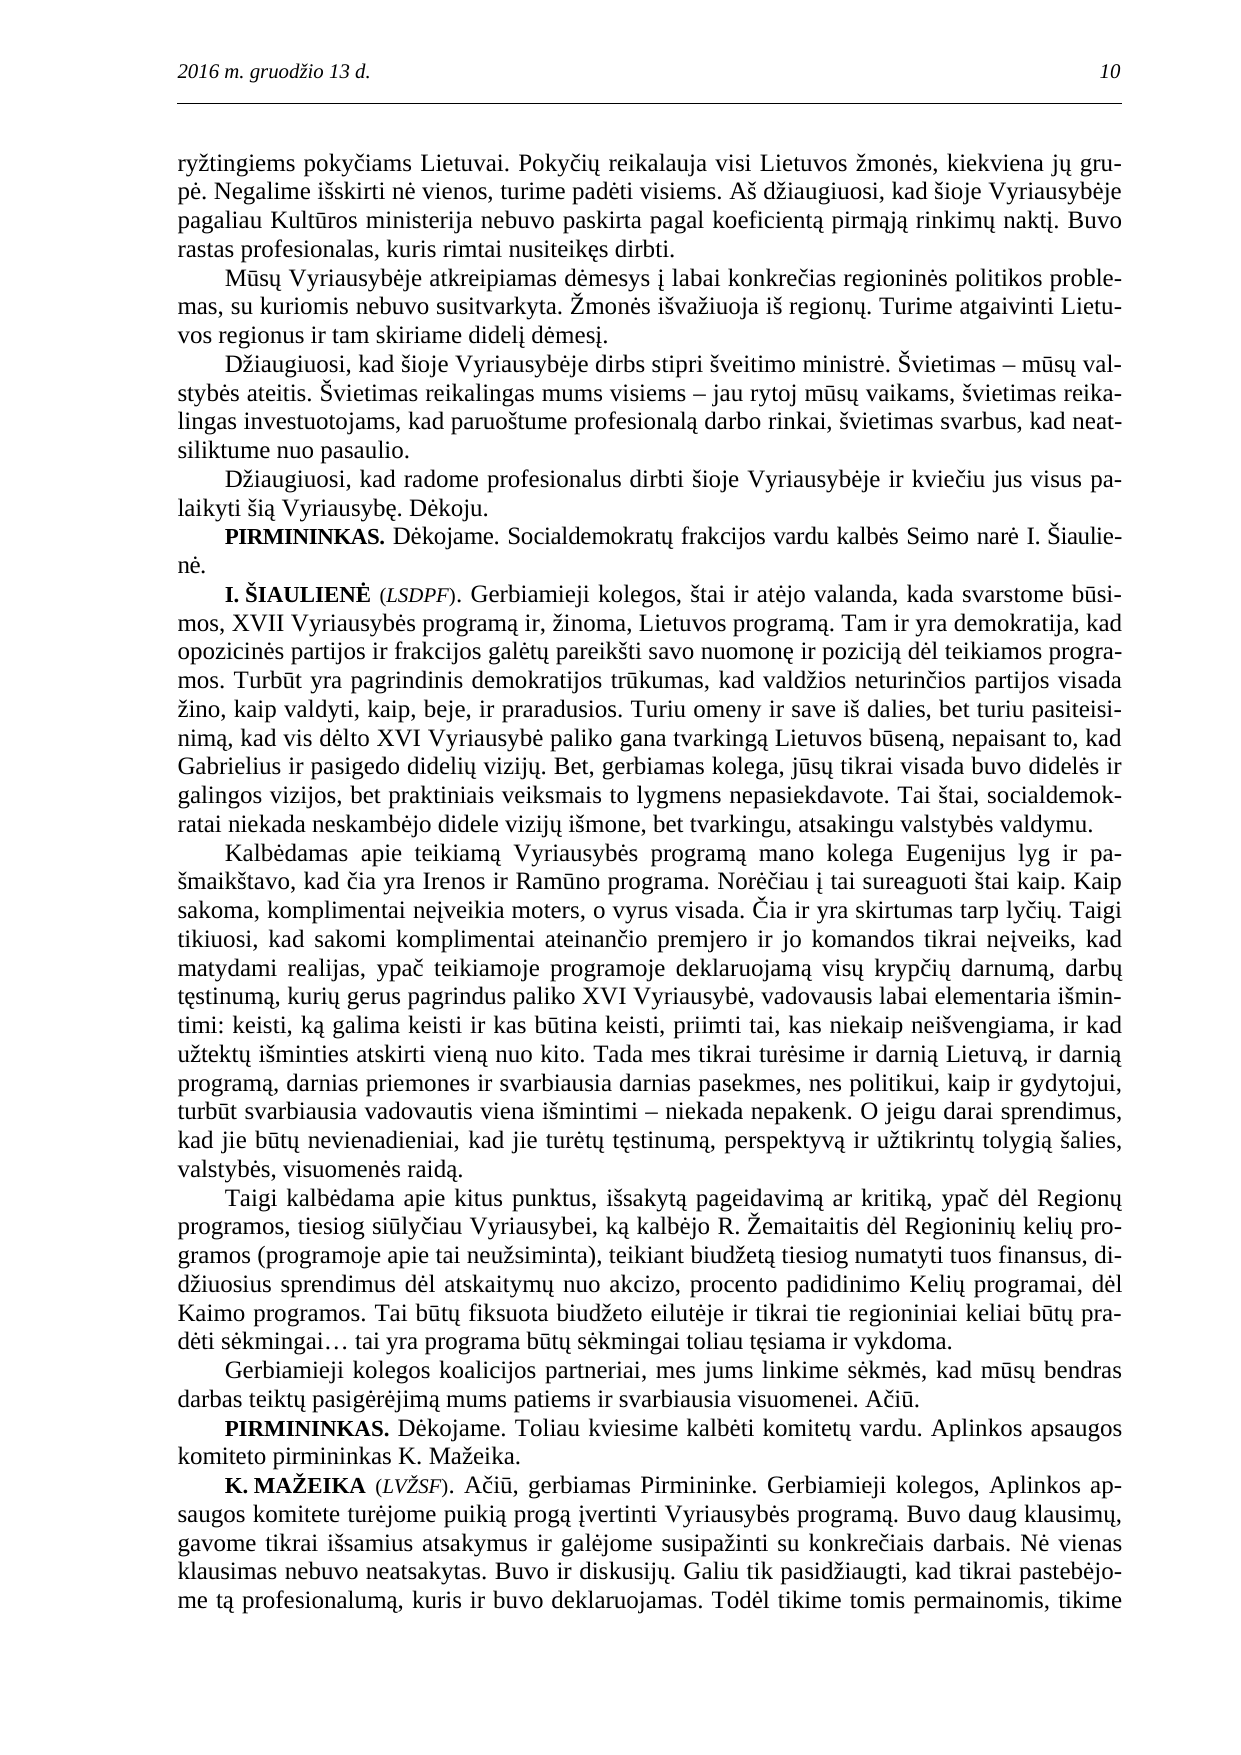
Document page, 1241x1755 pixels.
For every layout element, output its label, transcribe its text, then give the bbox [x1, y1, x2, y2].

text Tai­gi kal­bė­da­ma apie ki­tus punk­tus, iš­sa­ky­tą pa­gei­da­vi­mą ar kri­ti­ką, ypač dėl Re­gio­nų pro­gra­mos, tie­siog siū­ly­čiau Vy­riau­sy­bei, ką kal­bė­jo R. Že­mai­tai­tis dėl Re­gio­ni­nių ke­lių pro­gra­mos (pro­gra­mo­je apie tai ne­už­si­min­ta), tei­kiant biu­dže­tą tie­siog nu­ma­ty­ti tuos fi­nan­sus, di­džiuo­sius spren­di­mus dėl at­skai­ty­mų nuo ak­ci­zo, pro­cen­to pa­di­di­ni­mo Ke­lių pro­gra­mai, dėl Kai­mo pro­gra­mos. Tai bū­tų fik­suo­ta biu­dže­to ei­lu­tė­je ir tik­rai tie re­gio­ni­niai ke­liai bū­tų pra­dė­ti sėk­min­gai… tai yra pro­gra­ma bū­tų sėk­min­gai to­liau tę­sia­ma ir vyk­do­ma. [177, 1183, 1122, 1355]
text I. ŠIAULIENĖ (LSDPF). Ger­bia­mie­ji ko­le­gos, štai ir at­ėjo va­lan­da, ka­da svars­to­me bū­si­mos, XVII Vy­riau­sy­bės pro­gra­mą ir, ži­no­ma, Lie­tu­vos pro­gra­mą. Tam ir yra de­mo­kra­tija, kad opo­zi­ci­nės par­ti­jos ir frak­ci­jos ga­lė­tų pa­reikš­ti sa­vo nuo­mo­nę ir po­zi­ci­ją dėl tei­kia­mos pro­gra­mos. Tur­būt yra pa­grin­di­nis de­mo­kra­tijos trū­ku­mas, kad val­džios ne­tu­rin­čios par­ti­jos vi­sa­da ži­no, kaip val­dy­ti, kaip, be­je, ir pra­ra­du­sios. Tu­riu ome­ny ir sa­ve iš da­lies, bet tu­riu pa­si­tei­si­ni­mą, kad vis dėl­to XVI Vy­riau­sy­bė pa­li­ko ga­na tvar­kin­gą Lie­tu­vos bū­se­ną, ne­pai­sant to, kad Gab­rie­lius ir pa­si­ge­do di­de­lių vi­zi­jų. Bet, ger­bia­mas ko­le­ga, jū­sų tik­rai vi­sa­da bu­vo di­de­lės ir ga­lin­gos vi­zi­jos, bet prak­ti­niais veiks­mais to lyg­mens ne­pa­siek­da­vo­te. Tai štai, so­cial­de­mok­ra­tai nie­ka­da ne­skam­bė­jo di­de­le vi­zi­jų iš­mo­ne, bet tvar­kin­gu, at­sa­kin­gu vals­ty­bės val­dy­mu. [177, 579, 1122, 838]
text Džiau­giuo­si, kad šio­je Vy­riau­sy­bė­je dirbs stip­ri švei­ti­mo mi­nist­rė. Švie­ti­mas – mū­sų val­s­ty­bės at­ei­tis. Švie­ti­mas rei­ka­lin­gas mums vi­siems – jau ry­toj mū­sų vai­kams, švie­ti­mas rei­ka­lin­gas in­ves­tuo­to­jams, kad pa­ruoš­tu­me pro­fe­sio­na­lą dar­bo rin­kai, švie­ti­mas svar­bus, kad ne­at­si­lik­tu­me nuo pa­sau­lio. [177, 349, 1122, 464]
text Mū­sų Vy­riau­sy­bė­je at­krei­pia­mas dė­me­sys į la­bai kon­kre­čias re­gio­ni­nės po­li­ti­kos pro­ble­mas, su ku­rio­mis ne­bu­vo su­si­tvar­ky­ta. Žmo­nės iš­va­žiuo­ja iš re­gio­nų. Tu­ri­me at­gai­vin­ti Lie­tu­vos re­gio­nus ir tam ski­ria­me di­de­lį dė­me­sį. [177, 263, 1122, 349]
text PIRMININKAS. Dė­ko­ja­me. So­cial­de­mok­ra­tų frak­ci­jos var­du kal­bės Sei­mo na­rė I. Šiaulie­nė. [177, 521, 1122, 579]
text ryž­tin­giems po­ky­čiams Lie­tu­vai. Po­ky­čių rei­ka­lau­ja vi­si Lie­tu­vos žmo­nės, kiek­vie­na jų gru­pė. Ne­ga­li­me iš­skir­ti nė vie­nos, tu­ri­me pa­dė­ti vi­siems. Aš džiau­giuo­si, kad šio­je Vy­riau­sy­bė­je pa­ga­liau Kul­tū­ros mi­nis­te­ri­ja ne­bu­vo pa­skir­ta pa­gal ko­e­fi­cien­tą pir­mą­ją rin­ki­mų nak­tį. Bu­vo ras­tas pro­fe­sio­na­las, ku­ris rim­tai nu­si­tei­kęs dirb­ti. [177, 148, 1122, 263]
text Kal­bė­da­mas apie tei­kia­mą Vy­riau­sy­bės pro­gra­mą ma­no ko­le­ga Eu­ge­ni­jus lyg ir pa­šmaikš­ta­vo, kad čia yra Ire­nos ir Ra­mū­no pro­gra­ma. No­rė­čiau į tai su­re­a­guo­ti štai kaip. Kaip sa­ko­ma, kom­pli­men­tai ne­įvei­kia mo­ters, o vy­rus vi­sa­da. Čia ir yra skir­tu­mas tarp ly­čių. Tai­gi ti­kiuo­si, kad sa­ko­mi kom­pli­men­tai at­ei­nan­čio prem­je­ro ir jo ko­man­dos tik­rai ne­įveiks, kad ma­ty­da­mi re­a­li­jas, ypač tei­kia­mo­je pro­gra­mo­je de­kla­ruo­ja­mą vi­sų kryp­čių dar­nu­mą, dar­bų tęs­ti­nu­mą, ku­rių ge­rus pa­grin­dus pa­li­ko XVI Vy­riau­sy­bė, va­do­vau­sis la­bai ele­men­ta­ria iš­min­ti­mi: keis­ti, ką ga­li­ma keis­ti ir kas bū­ti­na keis­ti, pri­im­ti tai, kas nie­kaip ne­iš­ven­gia­ma, ir kad už­tek­tų iš­min­ties at­skir­ti vie­ną nuo ki­to. Ta­da mes tik­rai tu­rė­si­me ir dar­nią Lie­tu­vą, ir dar­nią pro­gra­mą, dar­nias prie­mo­nes ir svar­biau­sia dar­nias pa­sek­mes, nes po­li­ti­kui, kaip ir gy­dy­to­jui, tur­būt svar­biau­sia va­do­vau­tis vie­na iš­min­ti­mi – nie­ka­da ne­pa­kenk. O jei­gu da­rai spren­di­mus, kad jie bū­tų ne­vie­na­die­niai, kad jie tu­rė­tų tęs­ti­nu­mą, per­spek­ty­vą ir už­tik­rin­tų to­ly­gią ša­lies, vals­ty­bės, vi­suo­me­nės rai­dą. [177, 838, 1122, 1183]
text PIRMININKAS. Dė­ko­ja­me. To­liau kvie­si­me kal­bė­ti ko­mi­te­tų var­du. Ap­lin­kos ap­sau­gos ko­mi­te­to pir­mi­nin­kas K. Ma­žei­ka. [177, 1413, 1122, 1470]
text K. MAŽEIKA (LVŽSF). Ačiū, ger­bia­mas Pir­mi­nin­ke. Ger­bia­mie­ji ko­le­gos, Ap­lin­kos ap­sau­gos ko­mi­te­te tu­rė­jo­me pui­kią pro­gą įver­tin­ti Vy­riau­sy­bės pro­gra­mą. Bu­vo daug klau­si­mų, ga­vo­me tik­rai iš­sa­mius at­sa­ky­mus ir ga­lė­jo­me su­si­pa­žin­ti su kon­kre­čiais dar­bais. Nė vie­nas klau­si­mas ne­bu­vo ne­at­sa­ky­tas. Bu­vo ir dis­ku­si­jų. Ga­liu tik pa­si­džiaug­ti, kad tik­rai pa­ste­bė­jo­me tą pro­fe­sio­na­lu­mą, ku­ris ir bu­vo de­kla­ruo­ja­mas. To­dėl ti­ki­me to­mis per­mai­no­mis, ti­ki­me [177, 1470, 1122, 1614]
text Ger­bia­mie­ji ko­le­gos ko­a­li­ci­jos part­ne­riai, mes jums lin­ki­me sėk­mės, kad mū­sų ben­dras dar­bas teik­tų pa­si­gė­rė­ji­mą mums pa­tiems ir svar­biau­sia vi­suo­me­nei. Ačiū. [177, 1355, 1122, 1413]
text Džiau­giuo­si, kad ra­do­me pro­fe­sio­na­lus dirb­ti šio­je Vy­riau­sy­bė­je ir kvie­čiu jus vi­sus pa­lai­ky­ti šią Vy­riau­sy­bę. Dė­ko­ju. [177, 464, 1122, 521]
